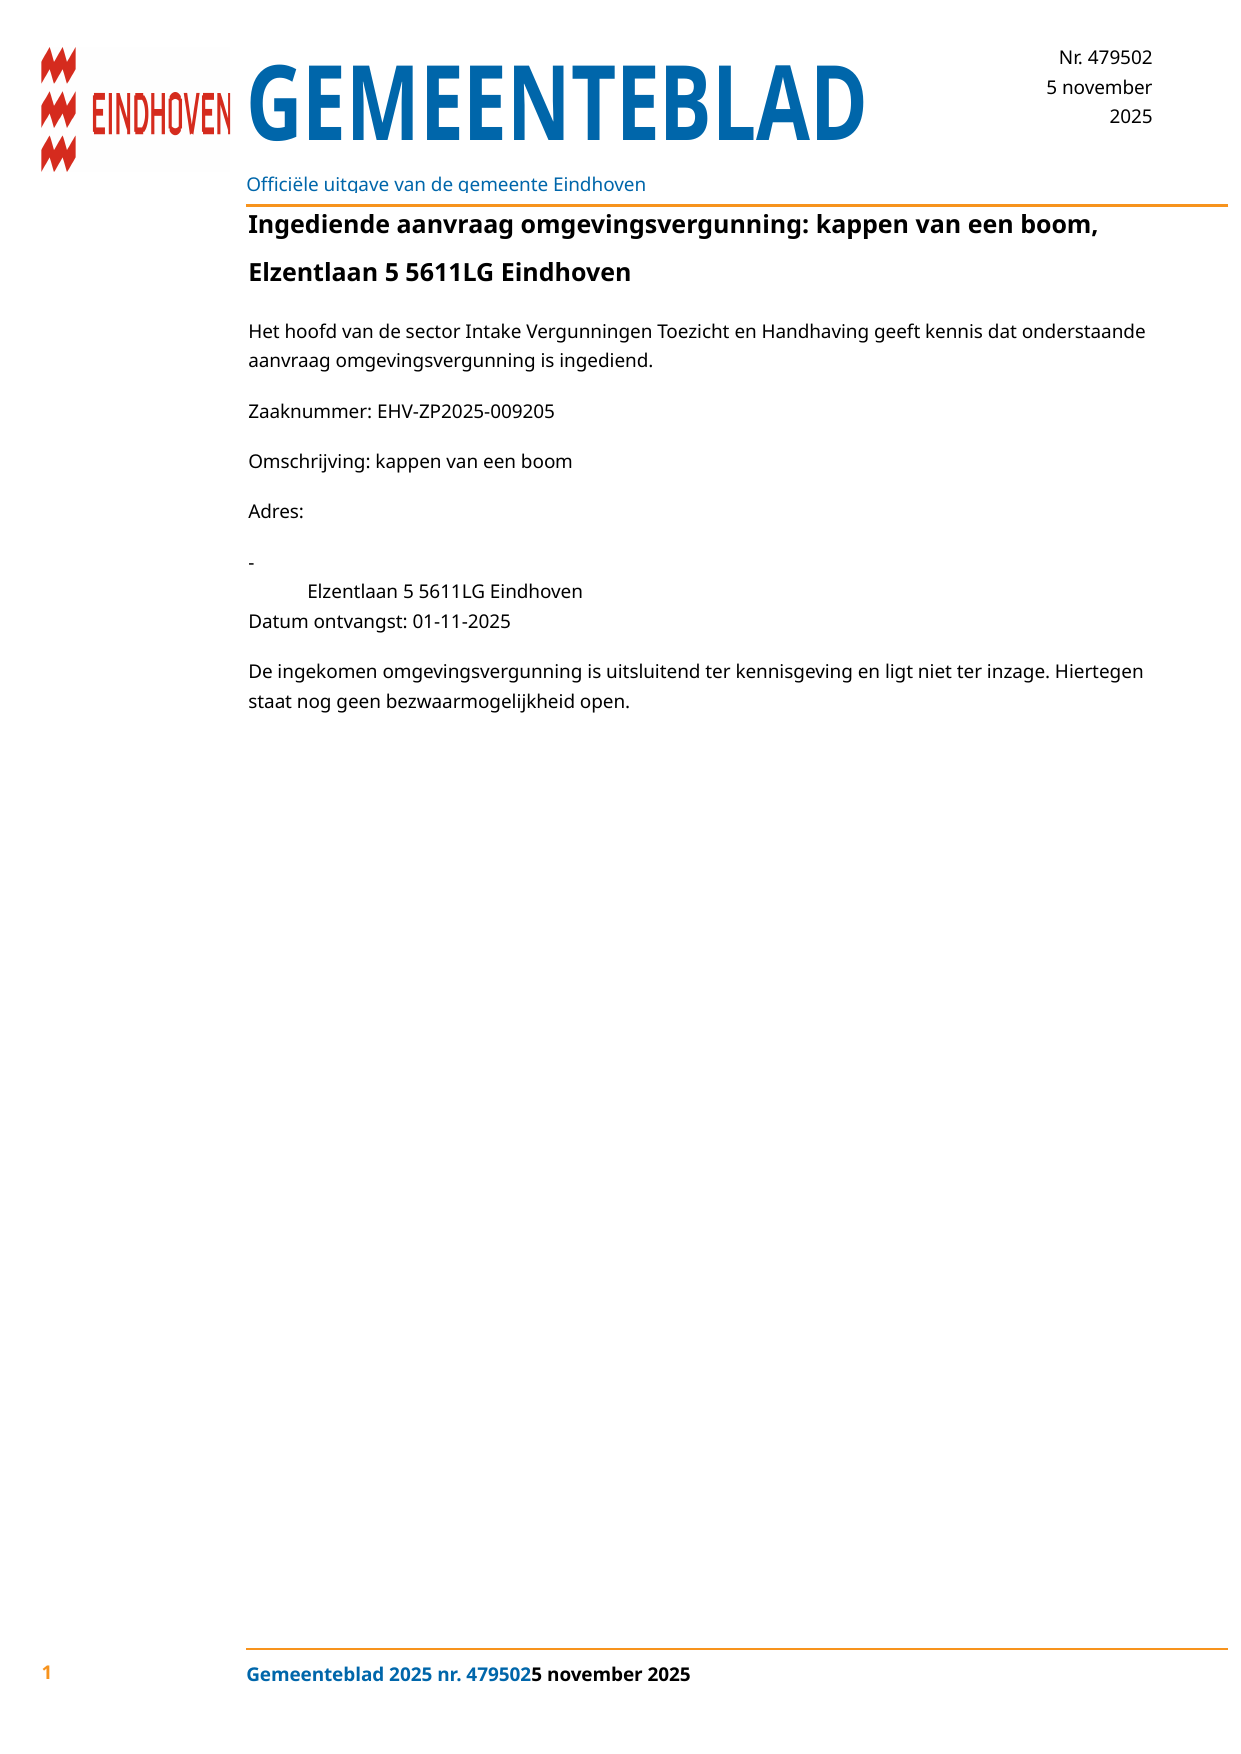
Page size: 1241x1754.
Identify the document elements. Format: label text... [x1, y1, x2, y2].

text Datum ontvangst: 01-11-2025 [248, 608, 1152, 634]
text De ingekomen omgevingsvergunning is uitsluitend ter kennisgeving en ligt niet ter inzage. Hiertegen staat nog geen bezwaarmogelijkheid open. [248, 659, 1152, 714]
text Adres: [248, 499, 1152, 524]
text Omschrijving: kappen van een boom [248, 448, 1152, 474]
text Zaaknummer: EHV-ZP2025-009205 [248, 398, 1152, 424]
text Ingediende aanvraag omgevingsvergunning: kappen van een boom, Elzentlaan 5 5611LG Eindhoven [248, 207, 1152, 288]
text Het hoofd van de sector Intake Vergunningen Toezicht en Handhaving geeft kennis dat onderstaande aanvraag omgevingsvergunning is ingediend. [248, 318, 1152, 373]
picture [41, 47, 231, 172]
list Elzentlaan 5 5611LG Eindhoven [248, 579, 1152, 604]
